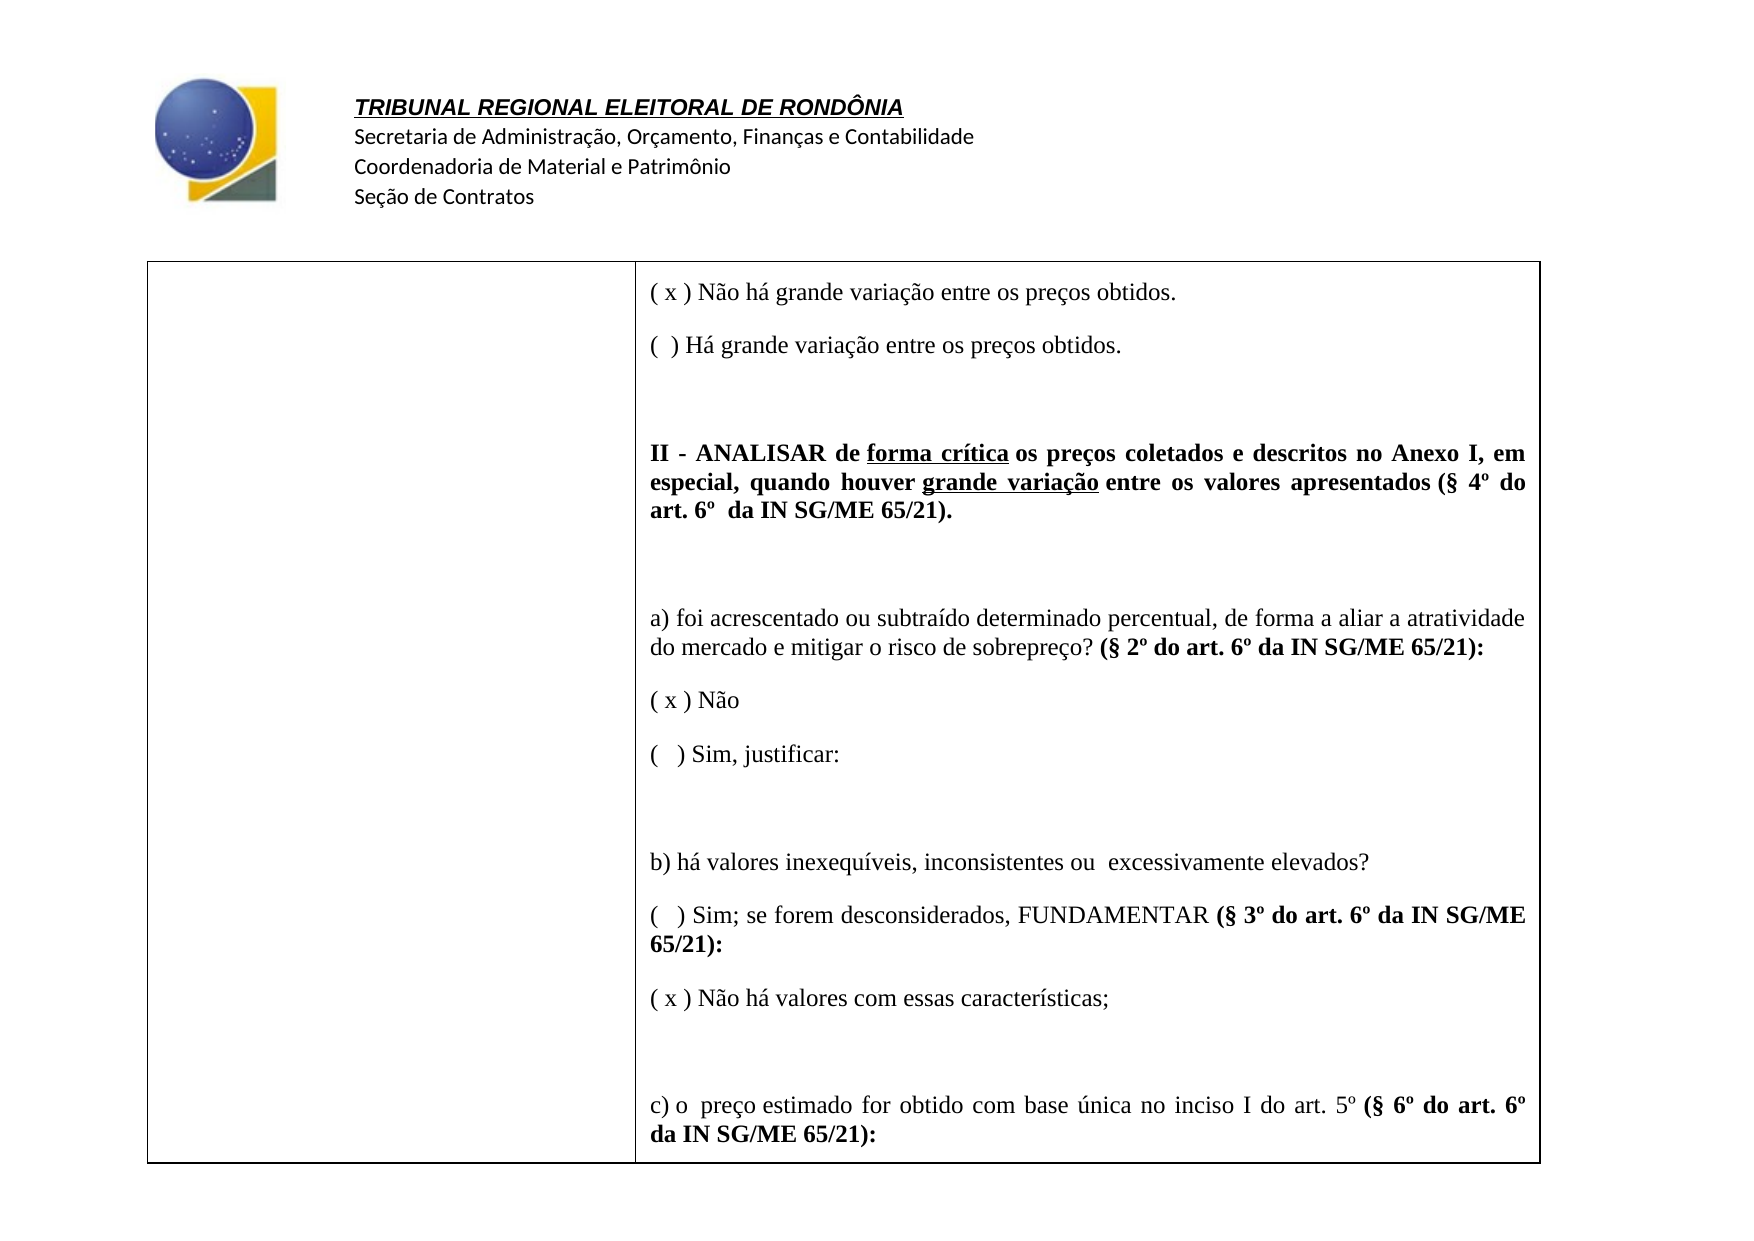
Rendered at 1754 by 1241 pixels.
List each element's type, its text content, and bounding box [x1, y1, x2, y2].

table_cell [148, 262, 635, 1162]
table_cell ( x ) Não há grande variação entre os preços obtidos. ( ) Há grande variação entre os preços obtidos. II - ANALISAR de forma crítica os preços coletados e descritos no Anexo I, em especial, quando houver grande variação entre os valores apresentados (§ 4º do art. 6º da IN SG/ME 65/21). a) foi acrescentado ou subtraído determinado percentual, de forma a aliar a atratividade do mercado e mitigar o risco de sobrepreço? (§ 2º do art. 6º da IN SG/ME 65/21): ( x ) Não ( ) Sim, justificar: b) há valores inexequíveis, inconsistentes ou excessivamente elevados? ( ) Sim; se forem desconsiderados, FUNDAMENTAR (§ 3º do art. 6º da IN SG/ME 65/21): ( x ) Não há valores com essas características; c) o preço estimado for obtido com base única no inciso I do art. 5º (§ 6º do art. 6º da IN SG/ME 65/21): [636, 262, 1539, 1162]
